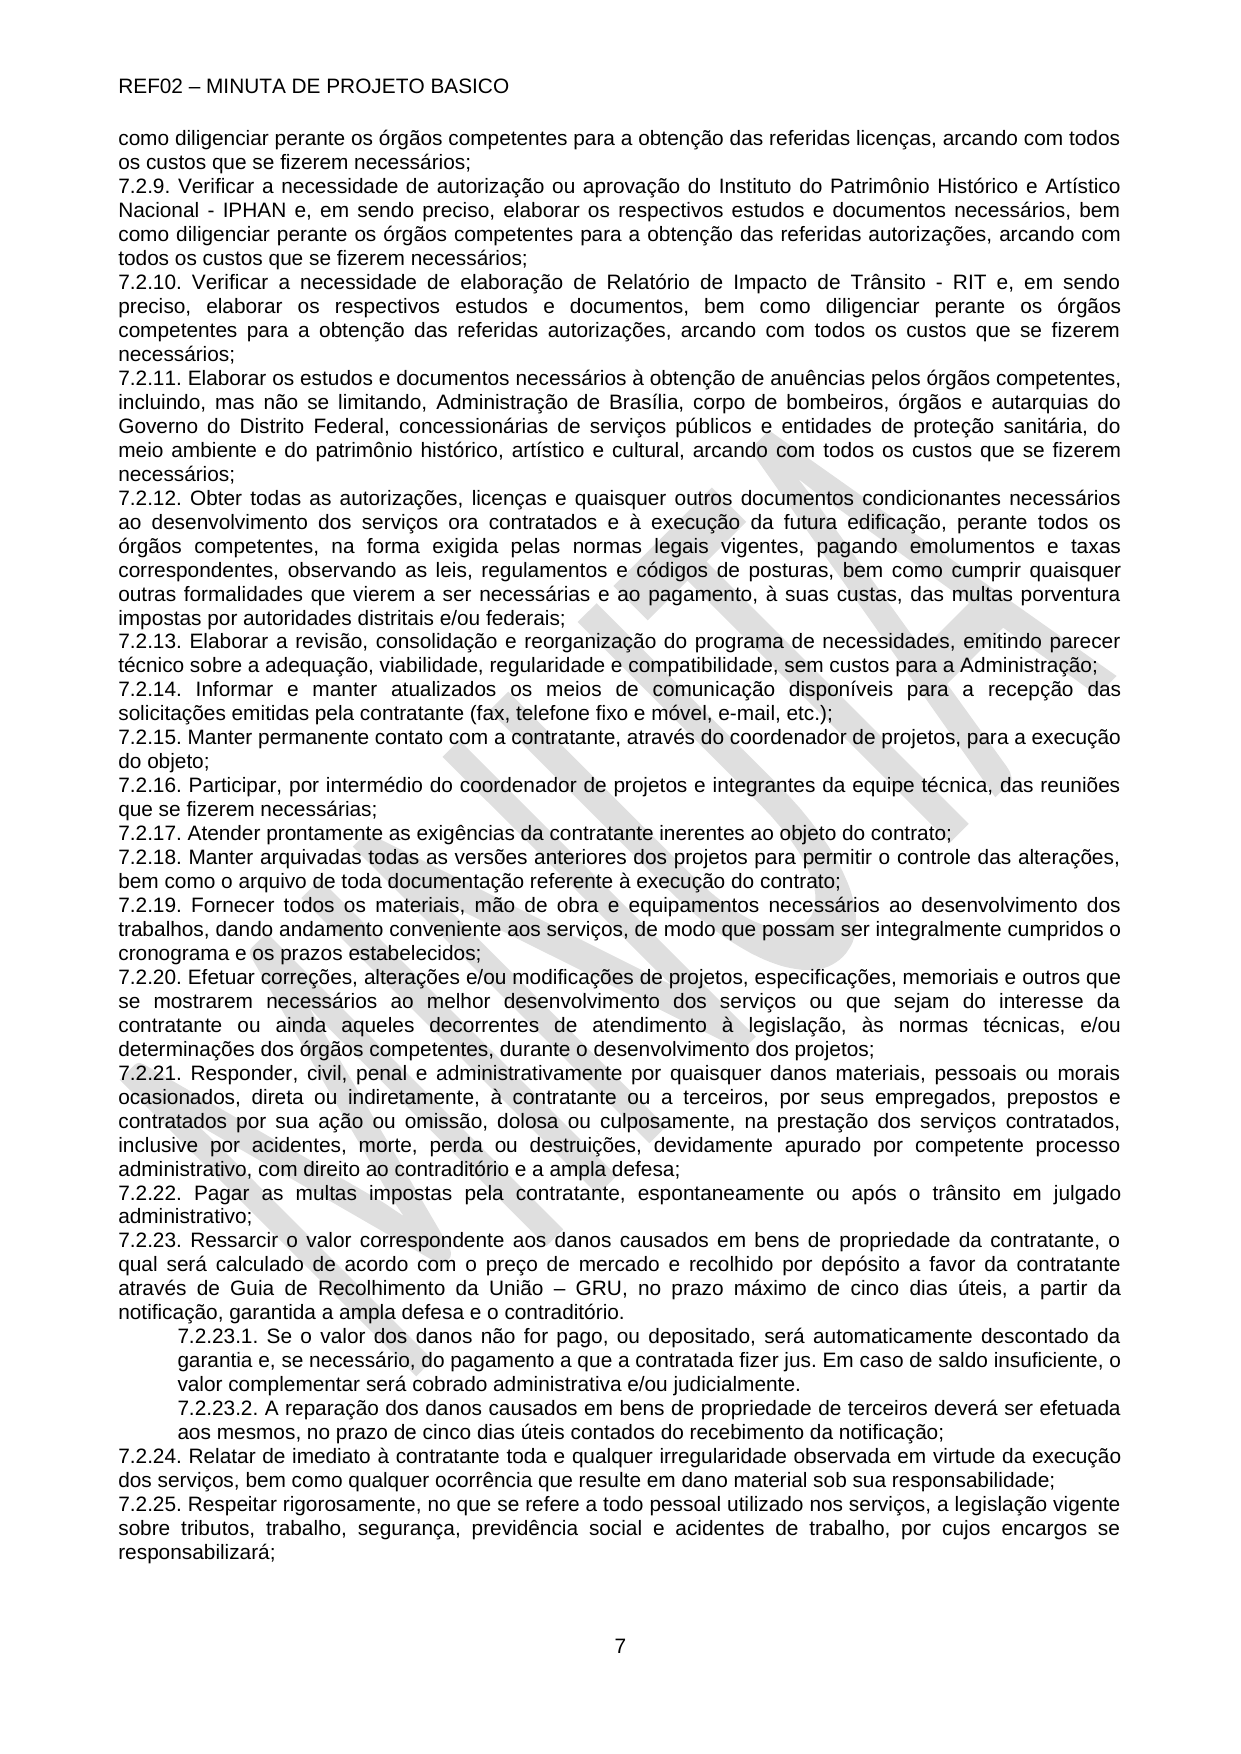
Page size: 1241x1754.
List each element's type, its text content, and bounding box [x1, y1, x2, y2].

text 7.2.17. Atender prontamente as exigências da contratante inerentes ao objeto do contrato; [542, 821, 622, 845]
text 7.2.15. Manter permanente contato com a contratante, através do coordenador de projetos, para a execução do objeto; [720, 725, 878, 773]
text 7.2.21. Responder, civil, penal e administrativamente por quaisquer danos materiais, pessoais ou morais ocasionados, direta ou indiretamente, à contratante ou a terceiros, por seus empregados, prepostos e contratados por sua ação ou omissão, dolosa ou culposamente, na prestação dos serviços contratados, inclusive por acidentes, morte, perda ou destruições, devidamente apurado por competente processo administrativo, com direito ao contraditório e a ampla defesa; [342, 1061, 479, 1180]
text 7.2.22. Pagar as multas impostas pela contratante, espontaneamente ou após o trânsito em julgado administrativo; [118, 1180, 266, 1228]
text 7.2.12. Obter todas as autorizações, licenças e quaisquer outros documentos condicionantes necessários ao desenvolvimento dos serviços ora contratados e à execução da futura edificação, perante todos os órgãos competentes, na forma exigida pelas normas legais vigentes, pagando emolumentos e taxas correspondentes, observando as leis, regulamentos e códigos de posturas, bem como cumprir quaisquer outras formalidades que vierem a ser necessárias e ao pagamento, à suas custas, das multas porventura impostas por autoridades distritais e/ou federais; [118, 486, 875, 629]
text 7.2.17. Atender prontamente as exigências da contratante inerentes ao objeto do contrato; [812, 821, 1122, 845]
text 7.2.21. Responder, civil, penal e administrativamente por quaisquer danos materiais, pessoais ou morais ocasionados, direta ou indiretamente, à contratante ou a terceiros, por seus empregados, prepostos e contratados por sua ação ou omissão, dolosa ou culposamente, na prestação dos serviços contratados, inclusive por acidentes, morte, perda ou destruições, devidamente apurado por competente processo administrativo, com direito ao contraditório e a ampla defesa; [396, 1061, 579, 1180]
text 7.2.20. Efetuar correções, alterações e/ou modificações de projetos, especificações, memoriais e outros que se mostrarem necessários ao melhor desenvolvimento dos serviços ou que sejam do interesse da contratante ou ainda aqueles decorrentes de atendimento à legislação, às normas técnicas, e/ou determinações dos órgãos competentes, durante o desenvolvimento dos projetos; [300, 965, 463, 1061]
text 7.2.19. Fornecer todos os materiais, mão de obra e equipamentos necessários ao desenvolvimento dos trabalhos, dando andamento conveniente aos serviços, de modo que possam ser integralmente cumpridos o cronograma e os prazos estabelecidos; [335, 893, 470, 965]
text 7.2.9. Verificar a necessidade de autorização ou aprovação do Instituto do Patrimônio Histórico e Artístico Nacional - IPHAN e, em sendo preciso, elaborar os respectivos estudos e documentos necessários, bem como diligenciar perante os órgãos competentes para a obtenção das referidas autorizações, arcando com todos os custos que se fizerem necessários; [118, 174, 1122, 270]
text 7.2.23.2. A reparação dos danos causados em bens de propriedade de terceiros deverá ser efetuada aos mesmos, no prazo de cinco dias úteis contados do recebimento da notificação; [177, 1396, 1122, 1444]
text 7.2.15. Manter permanente contato com a contratante, através do coordenador de projetos, para a execução do objeto; [978, 725, 1122, 773]
text 7.2.11. Elaborar os estudos e documentos necessários à obtenção de anuências pelos órgãos competentes, incluindo, mas não se limitando, Administração de Brasília, corpo de bombeiros, órgãos e autarquias do Governo do Distrito Federal, concessionárias de serviços públicos e entidades de proteção sanitária, do meio ambiente e do patrimônio histórico, artístico e cultural, arcando com todos os custos que se fizerem necessários; [118, 366, 1122, 486]
text 7.2.12. Obter todas as autorizações, licenças e quaisquer outros documentos condicionantes necessários ao desenvolvimento dos serviços ora contratados e à execução da futura edificação, perante todos os órgãos competentes, na forma exigida pelas normas legais vigentes, pagando emolumentos e taxas correspondentes, observando as leis, regulamentos e códigos de posturas, bem como cumprir quaisquer outras formalidades que vierem a ser necessárias e ao pagamento, à suas custas, das multas porventura impostas por autoridades distritais e/ou federais; [850, 486, 1122, 629]
text 7.2.23. Ressarcir o valor correspondente aos danos causados em bens de propriedade da contratante, o qual será calculado de acordo com o preço de mercado e recolhido por depósito a favor da contratante através de Guia de Recolhimento da União – GRU, no prazo máximo de cinco dias úteis, a partir da notificação, garantida a ampla defesa e o contraditório. [302, 1228, 1122, 1324]
text 7.2.19. Fornecer todos os materiais, mão de obra e equipamentos necessários ao desenvolvimento dos trabalhos, dando andamento conveniente aos serviços, de modo que possam ser integralmente cumpridos o cronograma e os prazos estabelecidos; [490, 893, 649, 965]
text 7.2.20. Efetuar correções, alterações e/ou modificações de projetos, especificações, memoriais e outros que se mostrarem necessários ao melhor desenvolvimento dos serviços ou que sejam do interesse da contratante ou ainda aqueles decorrentes de atendimento à legislação, às normas técnicas, e/ou determinações dos órgãos competentes, durante o desenvolvimento dos projetos; [118, 965, 310, 1061]
text 7.2.21. Responder, civil, penal e administrativamente por quaisquer danos materiais, pessoais ou morais ocasionados, direta ou indiretamente, à contratante ou a terceiros, por seus empregados, prepostos e contratados por sua ação ou omissão, dolosa ou culposamente, na prestação dos serviços contratados, inclusive por acidentes, morte, perda ou destruições, devidamente apurado por competente processo administrativo, com direito ao contraditório e a ampla defesa; [118, 1061, 380, 1180]
text 7.2.13. Elaborar a revisão, consolidação e reorganização do programa de necessidades, emitindo parecer técnico sobre a adequação, viabilidade, regularidade e compatibilidade, sem custos para a Administração; [118, 629, 631, 677]
text 7.2.23. Ressarcir o valor correspondente aos danos causados em bens de propriedade da contratante, o qual será calculado de acordo com o preço de mercado e recolhido por depósito a favor da contratante através de Guia de Recolhimento da União – GRU, no prazo máximo de cinco dias úteis, a partir da notificação, garantida a ampla defesa e o contraditório. [118, 1228, 362, 1324]
text 7.2.17. Atender prontamente as exigências da contratante inerentes ao objeto do contrato; [118, 821, 529, 845]
text 7.2.15. Manter permanente contato com a contratante, através do coordenador de projetos, para a execução do objeto; [118, 725, 550, 773]
text 7.2.18. Manter arquivadas todas as versões anteriores dos projetos para permitir o controle das alterações, bem como o arquivo de toda documentação referente à execução do contrato; [663, 845, 814, 893]
text 7.2.14. Informar e manter atualizados os meios de comunicação disponíveis para a recepção das solicitações emitidas pela contratante (fax, telefone fixo e móvel, e-mail, etc.); [948, 677, 1122, 725]
text 7.2.22. Pagar as multas impostas pela contratante, espontaneamente ou após o trânsito em julgado administrativo; [515, 1180, 1122, 1228]
text 7.2.16. Participar, por intermédio do coordenador de projetos e integrantes da equipe técnica, das reuniões que se fizerem necessárias; [919, 773, 1122, 821]
text 7.2.14. Informar e manter atualizados os meios de comunicação disponíveis para a recepção das solicitações emitidas pela contratante (fax, telefone fixo e móvel, e-mail, etc.); [823, 677, 943, 725]
text 7.2.18. Manter arquivadas todas as versões anteriores dos projetos para permitir o controle das alterações, bem como o arquivo de toda documentação referente à execução do contrato; [566, 845, 670, 893]
text 7.2.25. Respeitar rigorosamente, no que se refere a todo pessoal utilizado nos serviços, a legislação vigente sobre tributos, trabalho, segurança, previdência social e acidentes de trabalho, por cujos encargos se responsabilizará; [118, 1492, 1122, 1564]
text 7.2.13. Elaborar a revisão, consolidação e reorganização do programa de necessidades, emitindo parecer técnico sobre a adequação, viabilidade, regularidade e compatibilidade, sem custos para a Administração; [775, 629, 909, 677]
text 7.2.19. Fornecer todos os materiais, mão de obra e equipamentos necessários ao desenvolvimento dos trabalhos, dando andamento conveniente aos serviços, de modo que possam ser integralmente cumpridos o cronograma e os prazos estabelecidos; [118, 893, 367, 965]
text 7.2.21. Responder, civil, penal e administrativamente por quaisquer danos materiais, pessoais ou morais ocasionados, direta ou indiretamente, à contratante ou a terceiros, por seus empregados, prepostos e contratados por sua ação ou omissão, dolosa ou culposamente, na prestação dos serviços contratados, inclusive por acidentes, morte, perda ou destruições, devidamente apurado por competente processo administrativo, com direito ao contraditório e a ampla defesa; [503, 1061, 1122, 1180]
text 7.2.16. Participar, por intermédio do coordenador de projetos e integrantes da equipe técnica, das reuniões que se fizerem necessárias; [591, 773, 774, 821]
text 7.2.19. Fornecer todos os materiais, mão de obra e equipamentos necessários ao desenvolvimento dos trabalhos, dando andamento conveniente aos serviços, de modo que possam ser integralmente cumpridos o cronograma e os prazos estabelecidos; [614, 893, 775, 965]
text 7.2.22. Pagar as multas impostas pela contratante, espontaneamente ou após o trânsito em julgado administrativo; [411, 1180, 527, 1228]
text 7.2.14. Informar e manter atualizados os meios de comunicação disponíveis para a recepção das solicitações emitidas pela contratante (fax, telefone fixo e móvel, e-mail, etc.); [118, 677, 679, 725]
text 7.2.15. Manter permanente contato com a contratante, através do coordenador de projetos, para a execução do objeto; [543, 725, 727, 773]
text 7.2.19. Fornecer todos os materiais, mão de obra e equipamentos necessários ao desenvolvimento dos trabalhos, dando andamento conveniente aos serviços, de modo que possam ser integralmente cumpridos o cronograma e os prazos estabelecidos; [834, 893, 1122, 965]
text 7.2.13. Elaborar a revisão, consolidação e reorganização do programa de necessidades, emitindo parecer técnico sobre a adequação, viabilidade, regularidade e compatibilidade, sem custos para a Administração; [624, 629, 782, 677]
text 7.2.17. Atender prontamente as exigências da contratante inerentes ao objeto do contrato; [639, 821, 793, 845]
text 7.2.18. Manter arquivadas todas as versões anteriores dos projetos para permitir o controle das alterações, bem como o arquivo de toda documentação referente à execução do contrato; [118, 845, 398, 893]
text 7.2.16. Participar, por intermédio do coordenador de projetos e integrantes da equipe técnica, das reuniões que se fizerem necessárias; [768, 773, 926, 821]
text como diligenciar perante os órgãos competentes para a obtenção das referidas licenças, arcando com todos os custos que se fizerem necessários; [118, 126, 1122, 174]
text 7.2.20. Efetuar correções, alterações e/ou modificações de projetos, especificações, memoriais e outros que se mostrarem necessários ao melhor desenvolvimento dos serviços ou que sejam do interesse da contratante ou ainda aqueles decorrentes de atendimento à legislação, às normas técnicas, e/ou determinações dos órgãos competentes, durante o desenvolvimento dos projetos; [506, 965, 1122, 1061]
text 7.2.18. Manter arquivadas todas as versões anteriores dos projetos para permitir o controle das alterações, bem como o arquivo de toda documentação referente à execução do contrato; [829, 845, 1122, 893]
text 7.2.16. Participar, por intermédio do coordenador de projetos e integrantes da equipe técnica, das reuniões que se fizerem necessárias; [118, 773, 505, 821]
text 7.2.20. Efetuar correções, alterações e/ou modificações de projetos, especificações, memoriais e outros que se mostrarem necessários ao melhor desenvolvimento dos serviços ou que sejam do interesse da contratante ou ainda aqueles decorrentes de atendimento à legislação, às normas técnicas, e/ou determinações dos órgãos competentes, durante o desenvolvimento dos projetos; [407, 965, 566, 1061]
text 7.2.10. Verificar a necessidade de elaboração de Relatório de Impacto de Trânsito - RIT e, em sendo preciso, elaborar os respectivos estudos e documentos, bem como diligenciar perante os órgãos competentes para a obtenção das referidas autorizações, arcando com todos os custos que se fizerem necessários; [118, 270, 1122, 366]
text 7.2.13. Elaborar a revisão, consolidação e reorganização do programa de necessidades, emitindo parecer técnico sobre a adequação, viabilidade, regularidade e compatibilidade, sem custos para a Administração; [956, 629, 1070, 677]
text 7.2.16. Participar, por intermédio do coordenador de projetos e integrantes da equipe técnica, das reuniões que se fizerem necessárias; [494, 773, 598, 821]
text 7.2.23.1. Se o valor dos danos não for pago, ou depositado, será automaticamente descontado da garantia e, se necessário, do pagamento a que a contratada fizer jus. Em caso de saldo insuficiente, o valor complementar será cobrado administrativa e/ou judicialmente. [177, 1324, 1122, 1396]
text 7.2.18. Manter arquivadas todas as versões anteriores dos projetos para permitir o controle das alterações, bem como o arquivo de toda documentação referente à execução do contrato; [394, 845, 577, 893]
text 7.2.15. Manter permanente contato com a contratante, através do coordenador de projetos, para a execução do objeto; [871, 725, 977, 773]
text 7.2.12. Obter todas as autorizações, licenças e quaisquer outros documentos condicionantes necessários ao desenvolvimento dos serviços ora contratados e à execução da futura edificação, perante todos os órgãos competentes, na forma exigida pelas normas legais vigentes, pagando emolumentos e taxas correspondentes, observando as leis, regulamentos e códigos de posturas, bem como cumprir quaisquer outras formalidades que vierem a ser necessárias e ao pagamento, à suas custas, das multas porventura impostas por autoridades distritais e/ou federais; [817, 496, 968, 629]
text 7.2.22. Pagar as multas impostas pela contratante, espontaneamente ou após o trânsito em julgado administrativo; [255, 1180, 374, 1228]
text 7.2.24. Relatar de imediato à contratante toda e qualquer irregularidade observada em virtude da execução dos serviços, bem como qualquer ocorrência que resulte em dano material sob sua responsabilidade; [118, 1444, 1122, 1492]
text 7.2.14. Informar e manter atualizados os meios de comunicação disponíveis para a recepção das solicitações emitidas pela contratante (fax, telefone fixo e móvel, e-mail, etc.); [672, 677, 830, 725]
text 7.2.19. Fornecer todos os materiais, mão de obra e equipamentos necessários ao desenvolvimento dos trabalhos, dando andamento conveniente aos serviços, de modo que possam ser integralmente cumpridos o cronograma e os prazos estabelecidos; [453, 910, 568, 965]
